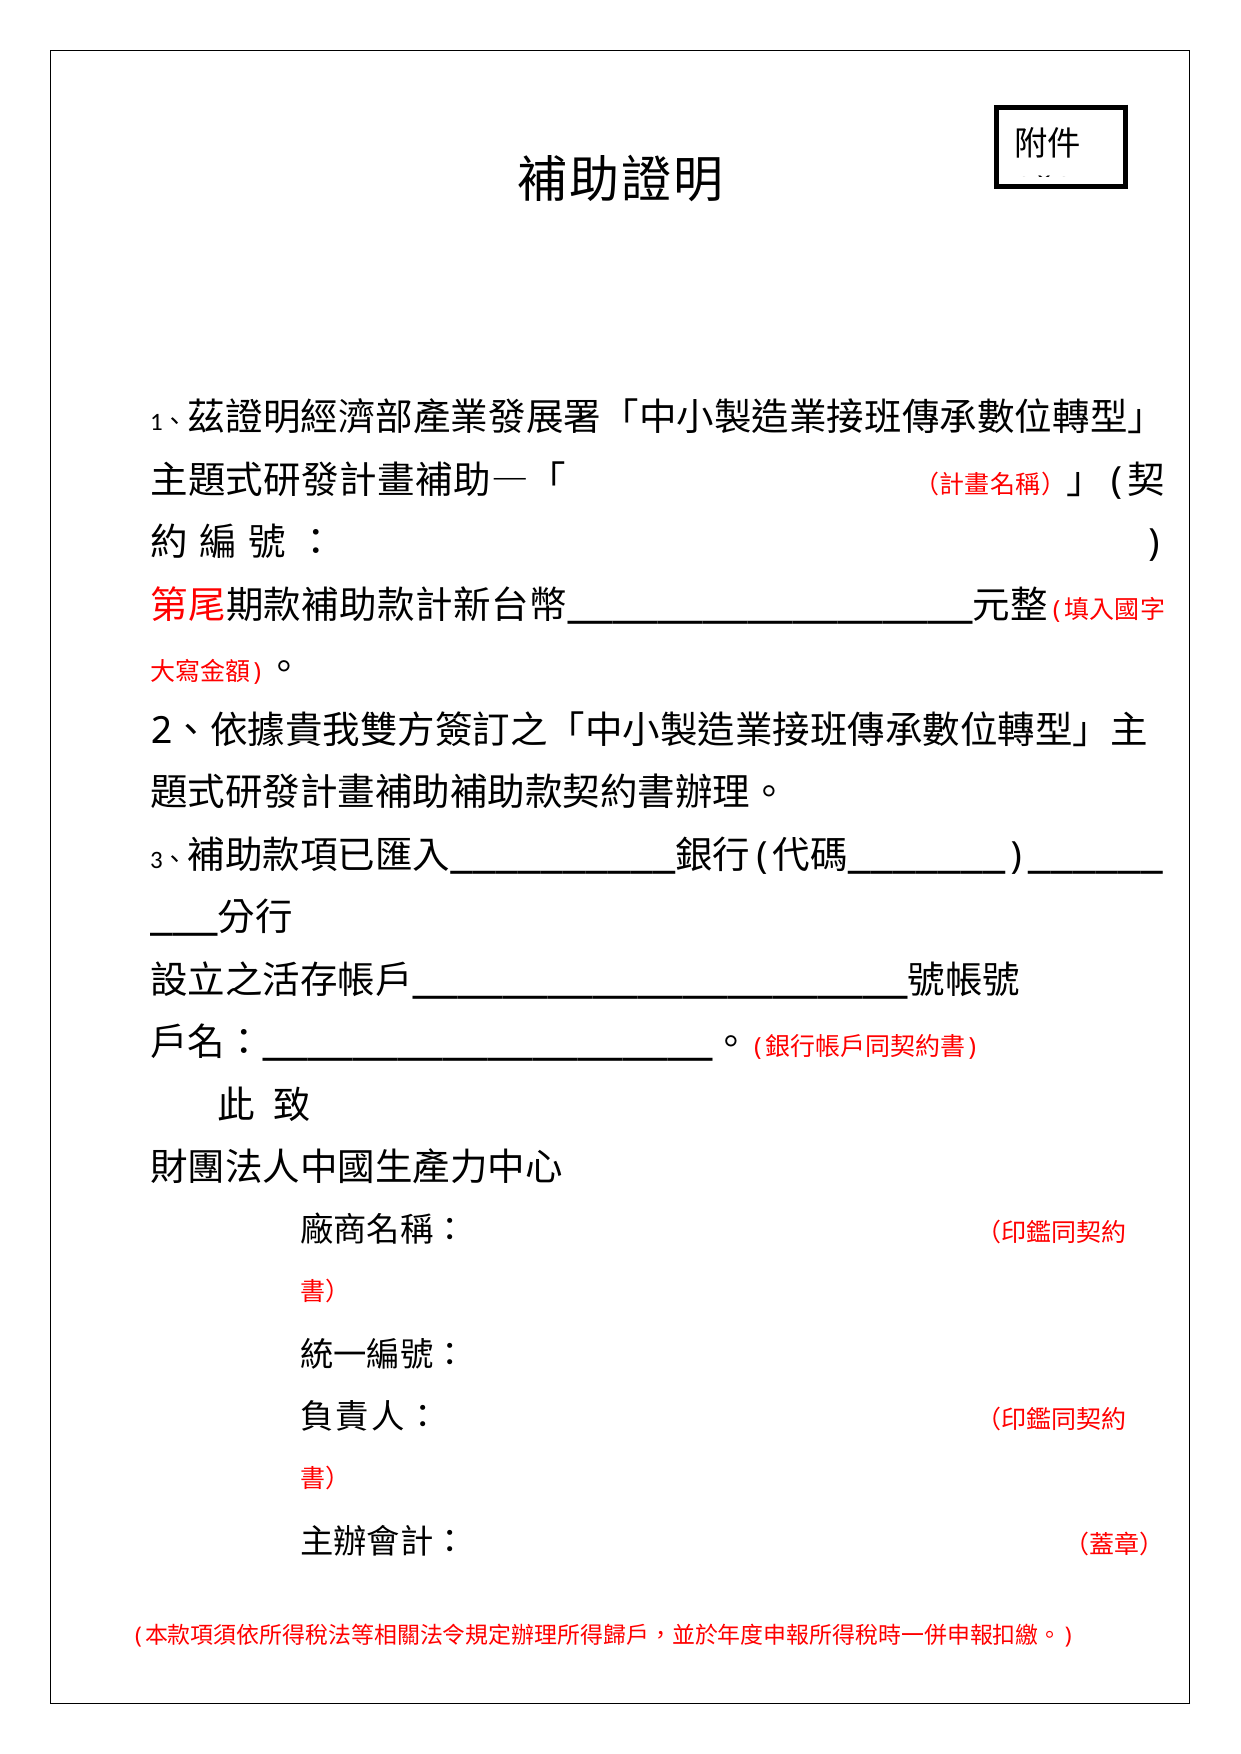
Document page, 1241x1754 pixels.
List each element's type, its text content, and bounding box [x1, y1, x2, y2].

text 設立之活存帳戶______________________號帳號 戶名：____________________。(銀行帳戶同契約書) [150, 935, 1165, 1060]
text 統一編號： [300, 1310, 1165, 1373]
text 廠商名稱： （印鑑同契約書） [300, 1185, 1165, 1310]
text 此 致 [150, 1060, 1165, 1123]
text 負責人： （印鑑同契約書） [300, 1373, 1165, 1498]
list 補助款項已匯入__________銀行(代碼_______)_________分行 [150, 810, 1165, 935]
text 附件2ˇ3 [1014, 117, 1108, 176]
text 補助證明 [75, 103, 1165, 228]
list 茲證明經濟部產業發展署「中小製造業接班傳承數位轉型」主題式研發計畫補助—「 （計畫名稱）」(契約編號： ) 第尾期款補助款計新台幣__________________元整(填入國字大寫金額)。 [150, 373, 1165, 685]
text 財團法人中國生產力中心 [150, 1123, 1165, 1185]
list 依據貴我雙方簽訂之「中小製造業接班傳承數位轉型」主題式研發計畫補助補助款契約書辦理。 [150, 685, 1165, 810]
text 主辦會計： （蓋章） [300, 1498, 1165, 1560]
